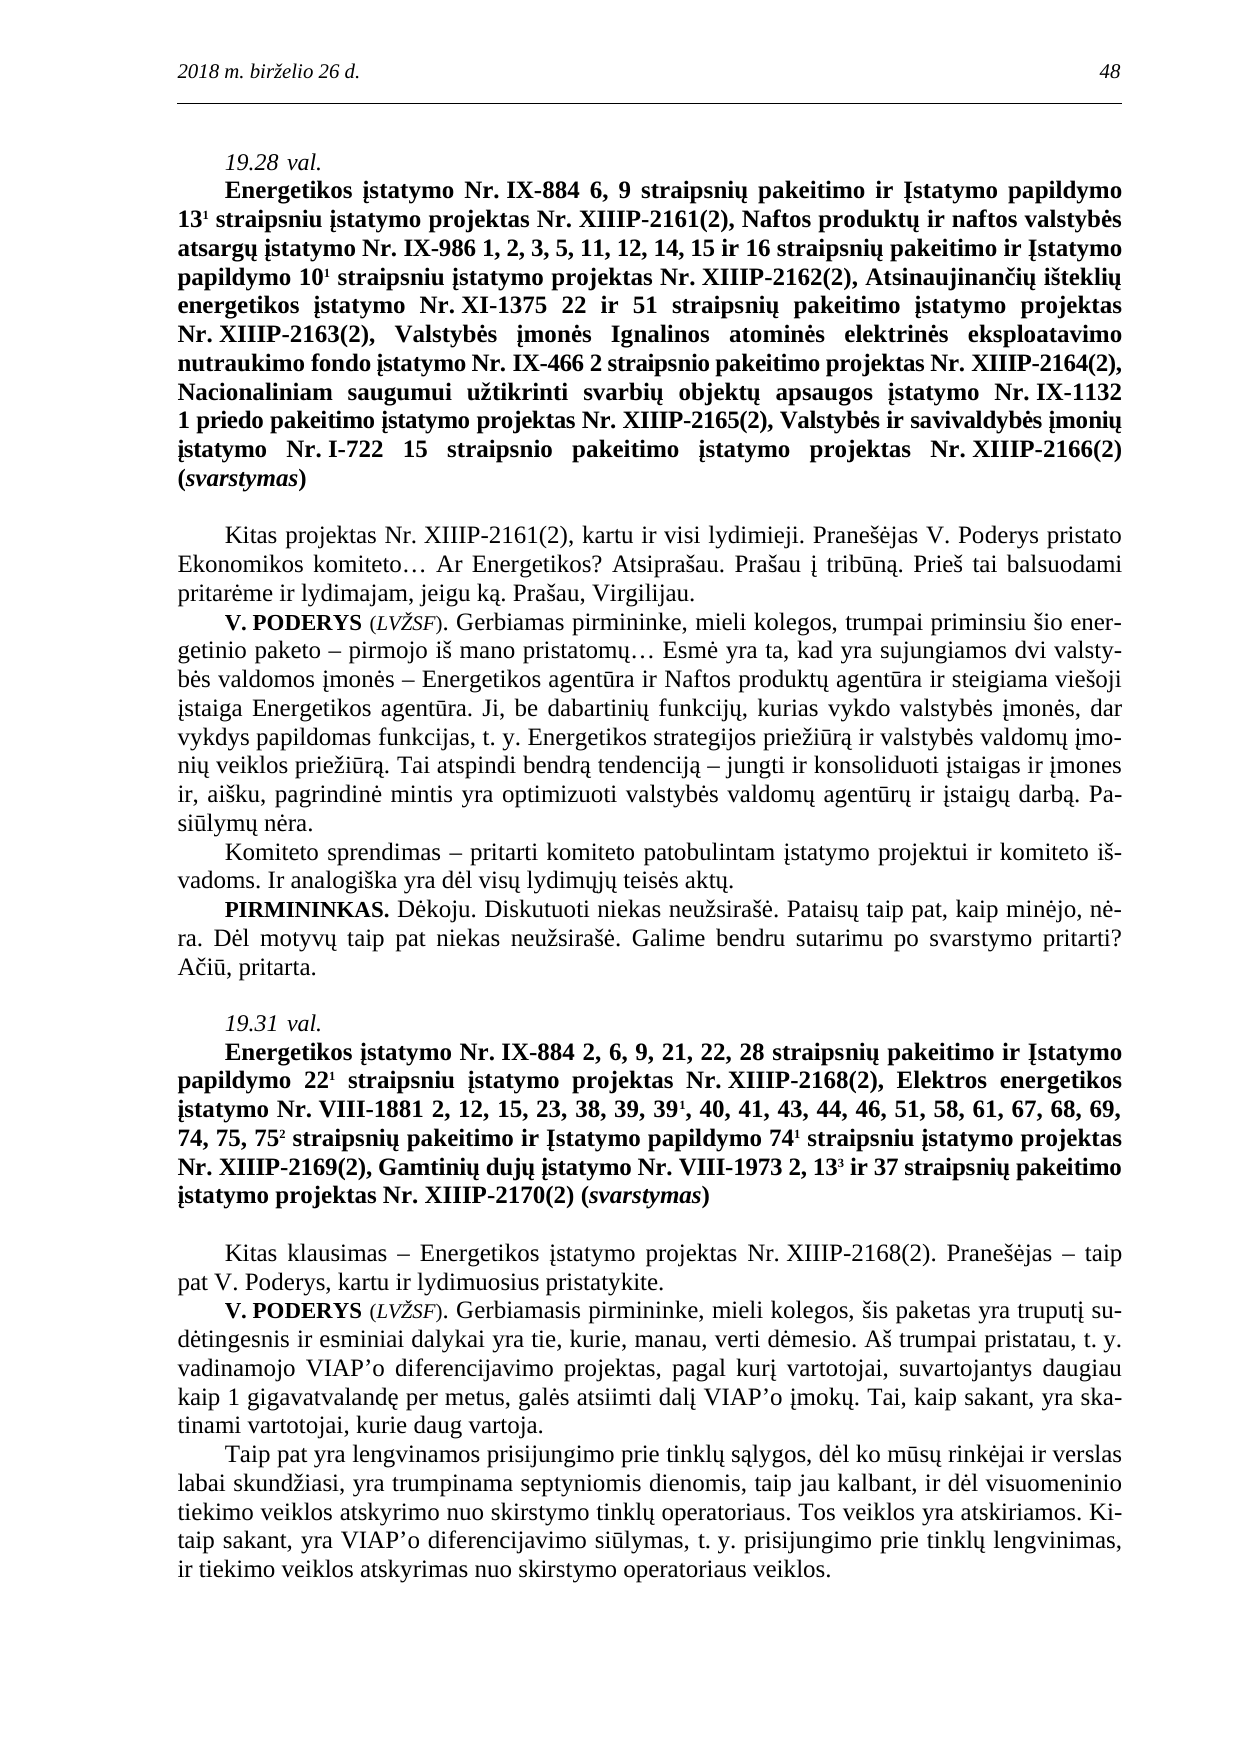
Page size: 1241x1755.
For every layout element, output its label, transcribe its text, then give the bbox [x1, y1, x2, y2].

text Ener­ge­ti­kos įsta­ty­mo Nr. IX-884 6, 9 straips­nių pa­kei­ti­mo ir Įsta­ty­mo pa­pil­dy­mo 131 straips­niu įsta­ty­mo pro­jek­tas Nr. XIIIP-2161(2), Naf­tos pro­duk­tų ir naf­tos vals­ty­bės at­sar­gų įsta­ty­mo Nr. IX-986 1, 2, 3, 5, 11, 12, 14, 15 ir 16 straips­nių pa­kei­ti­mo ir Įstatymo pa­pil­dy­mo 101 straips­niu įsta­ty­mo pro­jek­tas Nr. XIIIP-2162(2), At­si­nau­ji­nan­čių ištek­lių ener­ge­ti­kos įsta­ty­mo Nr. XI-1375 22 ir 51 straips­nių pa­kei­ti­mo įsta­ty­mo pro­jek­tas Nr. XIIIP-2163(2), Vals­ty­bės įmo­nės Ig­na­li­nos ato­mi­nės elek­tri­nės eks­plo­a­ta­vi­mo nutrau­ki­mo fon­do įsta­ty­mo Nr. IX-466 2 straips­nio pa­kei­ti­mo pro­jek­tas Nr. XIIIP-2164(2), Na­cio­na­li­niam sau­gu­mui už­tik­rin­ti svar­bių ob­jek­tų ap­sau­gos įsta­ty­mo Nr. IX-1132 1 prie­do pa­kei­ti­mo įstatymo pro­jek­tas Nr. XIIIP-2165(2), Vals­ty­bės ir sa­vi­val­dy­bės įmo­nių įsta­ty­mo Nr. I-722 15 straips­nio pa­kei­ti­mo įsta­ty­mo pro­jek­tas Nr. XIIIP-2166(2) (svarsty­mas) [177, 175, 1122, 492]
text Ki­tas klau­si­mas – Ener­ge­ti­kos įsta­ty­mo pro­jek­tas Nr. XIIIP-2168(2). Pra­ne­šė­jas – taip pat V. Po­de­rys, kar­tu ir ly­di­muo­sius pri­sta­ty­ki­te. [177, 1238, 1122, 1295]
text V. PODERYS (LVŽSF). Ger­bia­ma­sis pir­mi­nin­ke, mie­li ko­le­gos, šis pa­ke­tas yra tru­pu­tį su­dė­tin­ges­nis ir es­mi­niai da­ly­kai yra tie, ku­rie, ma­nau, ver­ti dė­me­sio. Aš trum­pai pri­sta­tau, t. y. va­di­na­mo­jo VIAPʼo di­fe­ren­ci­ja­vi­mo pro­jek­tas, pa­gal ku­rį var­to­to­jai, su­var­to­jan­tys dau­giau kaip 1 gi­ga­vat­va­lan­dę per me­tus, ga­lės at­si­im­ti da­lį VIAPʼo įmo­kų. Tai, kaip sa­kant, yra ska­ti­na­mi var­to­to­jai, ku­rie daug var­to­ja. [177, 1295, 1122, 1439]
text 19.31 val. [224, 1009, 1122, 1037]
text Taip pat yra leng­vi­na­mos pri­si­jun­gi­mo prie tin­klų są­ly­gos, dėl ko mū­sų rin­kė­jai ir ver­slas la­bai skun­džia­si, yra trum­pi­na­ma sep­ty­nio­mis die­no­mis, taip jau kal­bant, ir dėl vi­suo­me­ni­nio tie­ki­mo veik­los at­sky­ri­mo nuo skirs­ty­mo tin­klų ope­ra­to­riaus. Tos veik­los yra at­ski­ria­mos. Ki­taip sa­kant, yra VIAPʼo di­fe­ren­ci­ja­vi­mo siū­ly­mas, t. y. pri­si­jun­gi­mo prie tin­klų leng­vi­ni­mas, ir tie­ki­mo veik­los at­sky­ri­mas nuo skirs­ty­mo ope­ra­to­riaus veik­los. [177, 1439, 1122, 1583]
text V. PODERYS (LVŽSF). Ger­bia­mas pir­mi­nin­ke, mie­li ko­le­gos, trum­pai pri­min­siu šio ener­ge­ti­nio pa­ke­to – pir­mo­jo iš ma­no pri­sta­to­mų… Es­mė yra ta, kad yra su­jun­gia­mos dvi vals­ty­bės val­do­mos įmo­nės – Ener­ge­ti­kos agen­tū­ra ir Naf­tos pro­duk­tų agen­tū­ra ir stei­gia­ma vie­šo­ji įstai­ga Ener­ge­ti­kos agen­tū­ra. Ji, be da­bar­ti­nių funk­ci­jų, ku­rias vyk­do vals­ty­bės įmo­nės, dar vyk­dys pa­pil­do­mas funk­ci­jas, t. y. Ener­ge­ti­kos stra­te­gi­jos prie­žiū­rą ir vals­ty­bės val­do­mų įmo­nių veik­los prie­žiū­rą. Tai at­spin­di ben­drą ten­den­ci­ją – jung­ti ir kon­so­li­duo­ti įstai­gas ir įmo­nes ir, aiš­ku, pa­grin­di­nė min­tis yra op­ti­mi­zuo­ti vals­ty­bės val­do­mų agen­tū­rų ir įstai­gų dar­bą. Pa­siū­ly­mų nė­ra. [177, 607, 1122, 837]
text 19.28 val. [224, 148, 1122, 175]
text Ko­mi­te­to spren­di­mas – pri­tar­ti ko­mi­te­to pa­to­bu­lin­tam įsta­ty­mo pro­jek­tui ir ko­mi­te­to iš­va­doms. Ir ana­lo­giš­ka yra dėl vi­sų ly­di­mų­jų tei­sės ak­tų. [177, 837, 1122, 894]
text Ki­tas pro­jek­tas Nr. XIIIP-2161(2), kar­tu ir vi­si ly­di­mie­ji. Pra­ne­šė­jas V. Po­de­rys pri­sta­to Eko­no­mi­kos ko­mi­te­to… Ar Ener­ge­ti­kos? At­si­pra­šau. Pra­šau į tri­bū­ną. Prieš tai bal­suo­da­mi pri­ta­rė­me ir ly­di­ma­jam, jei­gu ką. Pra­šau, Vir­gili­jau. [177, 520, 1122, 607]
text Ener­ge­ti­kos įsta­ty­mo Nr. IX-884 2, 6, 9, 21, 22, 28 straips­nių pa­kei­ti­mo ir Įsta­ty­mo pa­pil­dy­mo 221 straips­niu įsta­ty­mo pro­jek­tas Nr. XIIIP-2168(2), Elek­tros ener­ge­ti­kos įsta­ty­mo Nr. VIII-1881 2, 12, 15, 23, 38, 39, 391, 40, 41, 43, 44, 46, 51, 58, 61, 67, 68, 69, 74, 75, 752 straips­nių pa­kei­ti­mo ir Įsta­ty­mo pa­pil­dy­mo 741 straips­niu įsta­ty­mo pro­jek­tas Nr. XIIIP-2169(2), Gam­ti­nių du­jų įsta­ty­mo Nr. VIII-1973 2, 133 ir 37 straips­nių pa­kei­ti­mo įsta­ty­mo pro­jek­tas Nr. XIIIP-2170(2) (svars­ty­mas) [177, 1037, 1122, 1209]
text PIRMININKAS. Dė­ko­ju. Dis­ku­tuo­ti nie­kas ne­už­si­ra­šė. Pa­tai­sų taip pat, kaip mi­nė­jo, nė­ra. Dėl mo­ty­vų taip pat nie­kas ne­už­si­ra­šė. Ga­li­me ben­dru su­ta­ri­mu po svars­ty­mo pri­tar­ti? Ačiū, pri­tar­ta. [177, 894, 1122, 980]
